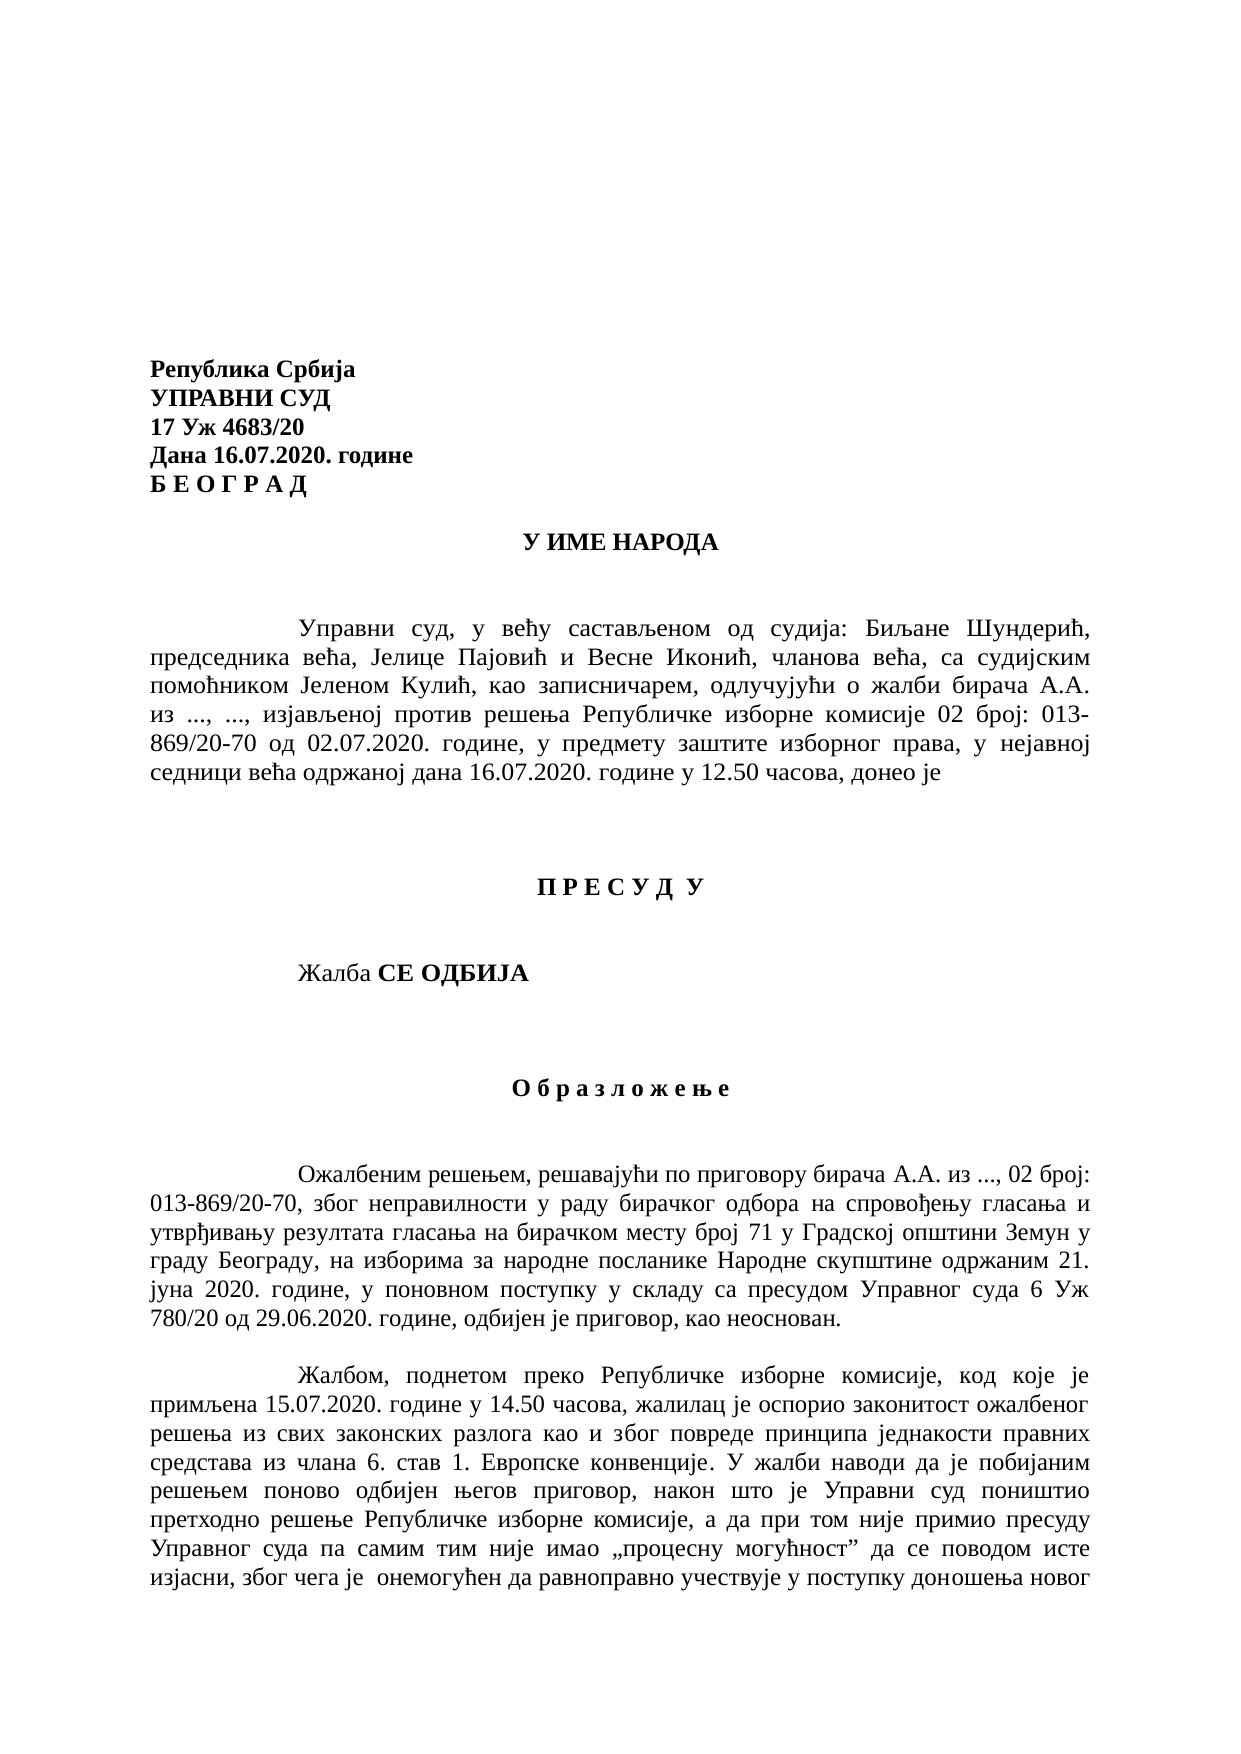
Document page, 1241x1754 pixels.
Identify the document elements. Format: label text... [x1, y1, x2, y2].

text У ИМЕ НАРОДА [150, 527, 1091, 555]
text Дана 16.07.2020. године [150, 440, 1091, 469]
text 17 Уж 4683/20 [150, 412, 1091, 440]
text Управни суд, у већу састављеном од судија: Биљане Шундерић, председника већа, Јелице Пајовић и Весне Иконић, чланова већа, са судијским помоћником Јеленом Кулић, као записничарем, одлучујући о жалби бирача A.A. из ..., ..., изјављеној против решења Републичке изборне комисије 02 број: 013-869/20-70 од 02.07.2020. године, у предмету заштите изборног права, у нејавној седници већа одржаној дана 16.07.2020. године у 12.50 часова, донео је [150, 613, 1091, 785]
text Ожалбеним решењем, решавајући по приговору бирача A.A. из ..., 02 број: 013-869/20-70, због неправилности у раду бирачког одбора на спровођењу гласања и утврђивању резултата гласања на бирачком месту број 71 у Градској општини Земун у граду Београду, на изборима за народне посланике Народне скупштине одржаним 21. јуна 2020. године, у поновном поступку у складу са пресудом Управног суда 6 Уж 780/20 од 29.06.2020. године, одбијен је приговор, као неоснован. [150, 1159, 1091, 1332]
text Жалбом, поднетом преко Републичке изборне комисије, код које је примљена 15.07.2020. године у 14.50 часова, жалилац је оспорио законитост ожалбеног решења из свих законских разлога као и због повреде принципа једнакости правних средстава из члана 6. став 1. Европске конвенције. У жалби наводи да је побијаним решењем поново одбијен његов приговор, након што је Управни суд поништио претходно решење Републичке изборне комисије, а да при том није примио пресуду Управног суда па самим тим није имао „процесну могућност” да се поводом исте изјасни, због чега је онемогућен да равноправно учествује у поступку доношења новог [150, 1360, 1091, 1590]
text УПРАВНИ СУД [150, 383, 1091, 412]
text Б Е О Г Р А Д [150, 469, 1091, 498]
text П Р Е С У Д У [150, 872, 1091, 900]
text О б р а з л о ж е њ е [150, 1073, 1091, 1102]
text Жалба СЕ ОДБИЈА [150, 958, 1091, 987]
text Република Србија [150, 148, 1091, 383]
